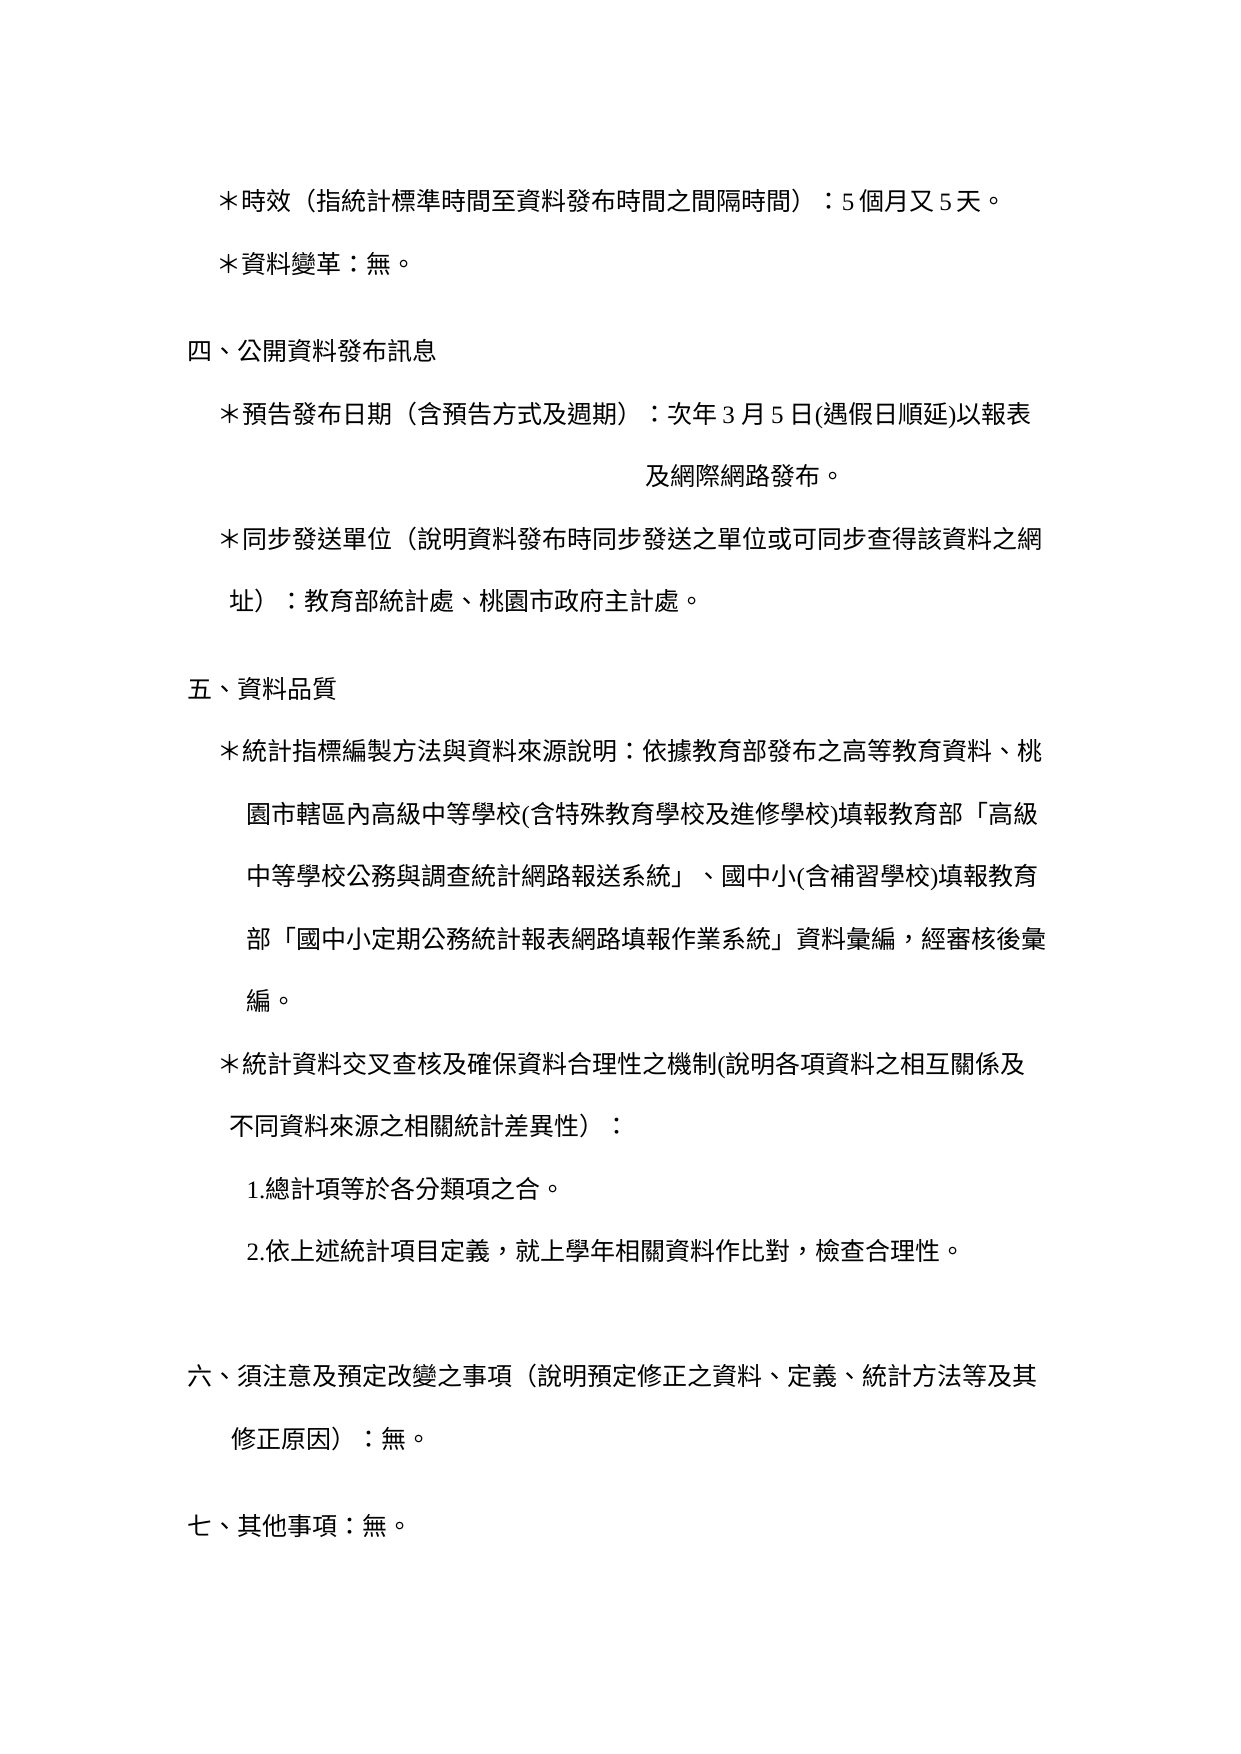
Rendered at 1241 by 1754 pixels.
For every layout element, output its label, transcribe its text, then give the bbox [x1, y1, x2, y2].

text 六、須注意及預定改變之事項（說明預定修正之資料、定義、統計方法等及其修正原因）：無。 [188, 1333, 1053, 1458]
text ＊統計資料交叉查核及確保資料合理性之機制(說明各項資料之相互關係及 [217, 1021, 1053, 1083]
text 址）：教育部統計處、桃園市政府主計處。 [217, 558, 1053, 621]
text ＊統計指標編製方法與資料來源說明：依據教育部發布之高等教育資料、桃園市轄區內高級中等學校(含特殊教育學校及進修學校)填報教育部「高級中等學校公務與調查統計網路報送系統」、國中小(含補習學校)填報教育部「國中小定期公務統計報表網路填報作業系統」資料彙編，經審核後彙編。 [217, 708, 1053, 1021]
text 1.總計項等於各分類項之合。 [246, 1146, 1053, 1208]
text ＊資料變革：無。 [187, 221, 1053, 283]
text 五、資料品質 [187, 646, 1053, 708]
text 不同資料來源之相關統計差異性）： [217, 1083, 1053, 1146]
text ＊同步發送單位（說明資料發布時同步發送之單位或可同步查得該資料之網 [217, 496, 1053, 558]
text 及網際網路發布。 [645, 433, 1053, 496]
text 四、公開資料發布訊息 [187, 308, 1053, 371]
text 七、其他事項：無。 [187, 1483, 1053, 1546]
text ＊時效（指統計標準時間至資料發布時間之間隔時間）：5個月又5天。 [187, 158, 1083, 221]
text 2.依上述統計項目定義，就上學年相關資料作比對，檢查合理性。 [246, 1208, 1053, 1271]
text ＊預告發布日期（含預告方式及週期）：次年3 月5 日(遇假日順延)以報表 [217, 371, 1053, 433]
